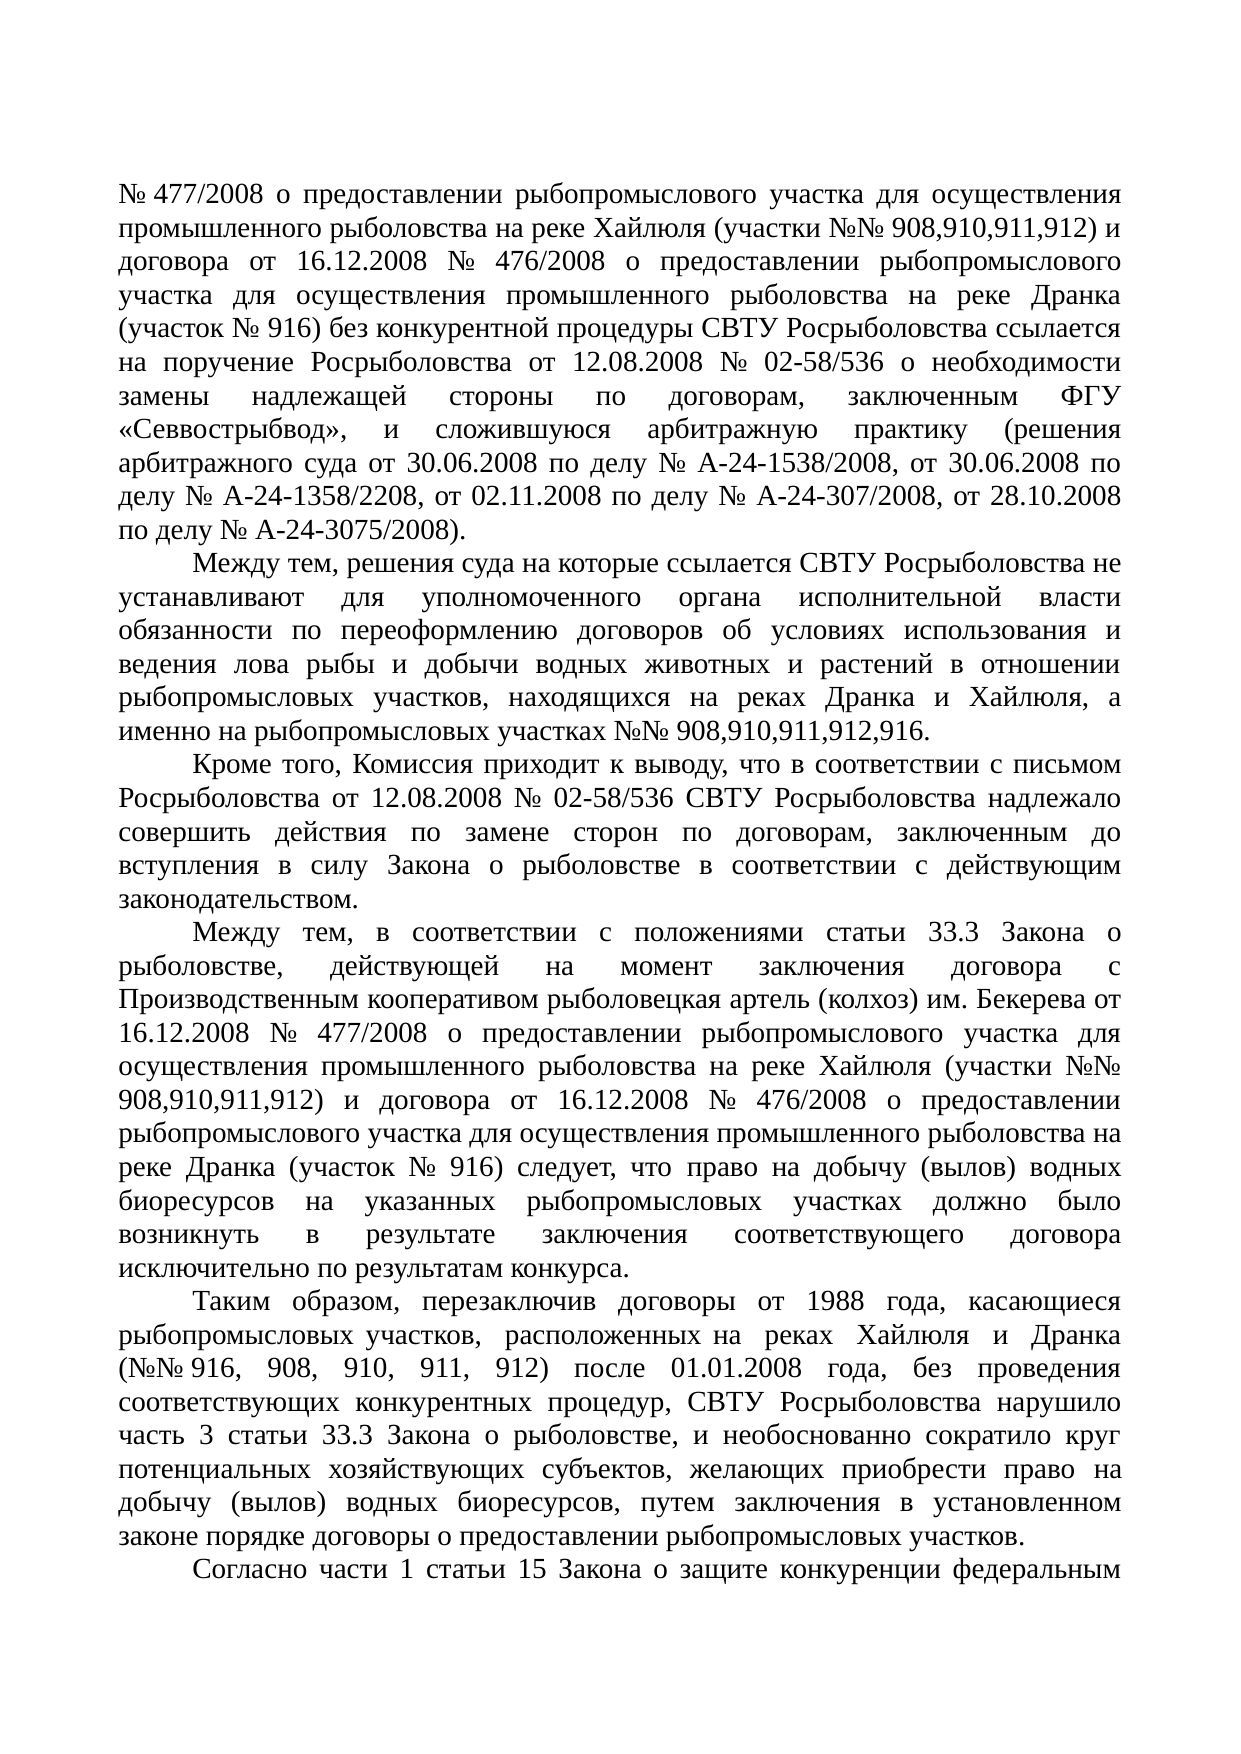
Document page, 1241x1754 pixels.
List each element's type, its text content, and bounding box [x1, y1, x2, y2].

text Между тем, решения суда на которые ссылается СВТУ Росрыболовства не устанавливают для уполномоченного органа исполнительной власти обязанности по переоформлению договоров об условиях использования и ведения лова рыбы и добычи водных животных и растений в отношении рыбопромысловых участков, находящихся на реках Дранка и Хайлюля, а именно на рыбопромысловых участках №№ 908,910,911,912,916. [118, 545, 1122, 747]
text Таким образом, перезаключив договоры от 1988 года, касающиеся рыбопромысловых участков, расположенных на реках Хайлюля и Дранка (№№ 916, 908, 910, 911, 912) после 01.01.2008 года, без проведения соответствующих конкурентных процедур, СВТУ Росрыболовства нарушило часть 3 статьи 33.3 Закона о рыболовстве, и необоснованно сократило круг потенциальных хозяйствующих субъектов, желающих приобрести право на добычу (вылов) водных биоресурсов, путем заключения в установленном законе порядке договоры о предоставлении рыбопромысловых участков. [118, 1283, 1122, 1552]
text № 477/2008 о предоставлении рыбопромыслового участка для осуществления промышленного рыболовства на реке Хайлюля (участки №№ 908,910,911,912) и договора от 16.12.2008 № 476/2008 о предоставлении рыбопромыслового участка для осуществления промышленного рыболовства на реке Дранка (участок № 916) без конкурентной процедуры СВТУ Росрыболовства ссылается на поручение Росрыболовства от 12.08.2008 № 02-58/536 о необходимости замены надлежащей стороны по договорам, заключенным ФГУ «Севвострыбвод», и сложившуюся арбитражную практику (решения арбитражного суда от 30.06.2008 по делу № А-24-1538/2008, от 30.06.2008 по делу № А-24-1358/2208, от 02.11.2008 по делу № А-24-307/2008, от 28.10.2008 по делу № А-24-3075/2008). [118, 176, 1122, 545]
text Между тем, в соответствии с положениями статьи 33.3 Закона о рыболовстве, действующей на момент заключения договора с Производственным кооперативом рыболовецкая артель (колхоз) им. Бекерева от 16.12.2008 № 477/2008 о предоставлении рыбопромыслового участка для осуществления промышленного рыболовства на реке Хайлюля (участки №№ 908,910,911,912) и договора от 16.12.2008 № 476/2008 о предоставлении рыбопромыслового участка для осуществления промышленного рыболовства на реке Дранка (участок № 916) следует, что право на добычу (вылов) водных биоресурсов на указанных рыбопромысловых участках должно было возникнуть в результате заключения соответствующего договора исключительно по результатам конкурса. [118, 914, 1122, 1283]
text Согласно части 1 статьи 15 Закона о защите конкуренции федеральным [118, 1552, 1122, 1585]
text Кроме того, Комиссия приходит к выводу, что в соответствии с письмом Росрыболовства от 12.08.2008 № 02-58/536 СВТУ Росрыболовства надлежало совершить действия по замене сторон по договорам, заключенным до вступления в силу Закона о рыболовстве в соответствии с действующим законодательством. [118, 747, 1122, 914]
